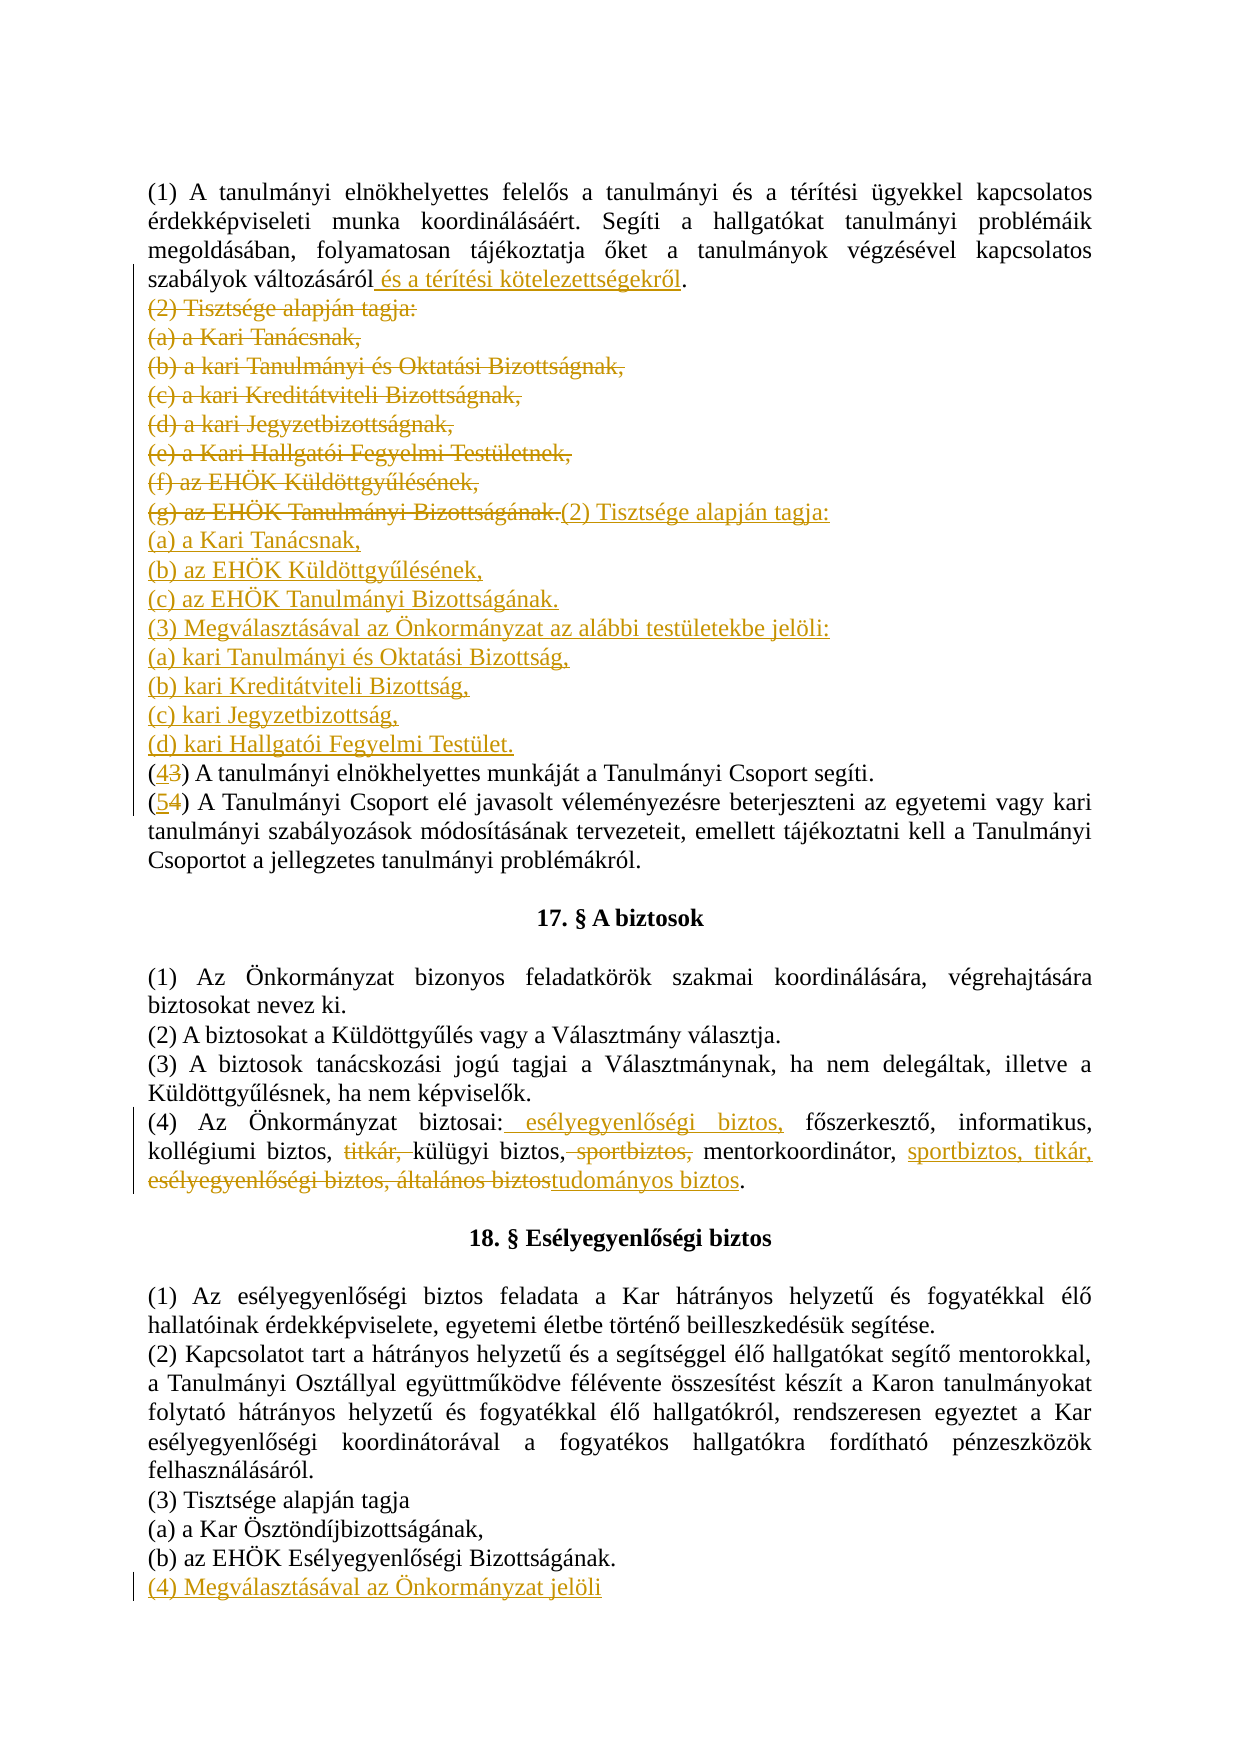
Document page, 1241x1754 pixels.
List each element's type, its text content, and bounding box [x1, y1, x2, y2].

text (5) A Tanulmányi Csoport elé javasolt véleményezésre beterjeszteni az egyetemi vagy kari tanulmányi szabályozások módosításának tervezeteit, emellett tájékoztatni kell a Tanulmányi Csoportot a jellegzetes tanulmányi problémákról. [148, 787, 1093, 874]
text (1) A tanulmányi elnökhelyettes felelős a tanulmányi és a térítési ügyekkel kapcsolatos érdekképviseleti munka koordinálásáért. Segíti a hallgatókat tanulmányi problémáik megoldásában, folyamatosan tájékoztatja őket a tanulmányok végzésével kapcsolatos szabályok változásáról és a térítési kötelezettségekről. [148, 148, 1093, 293]
text (b) kari Kreditátviteli Bizottság, [148, 671, 1093, 700]
text 17. § A biztosok [148, 903, 1093, 932]
text (4) Az Önkormányzat biztosai: esélyegyenlőségi biztos, főszerkesztő, informatikus, kollégiumi biztos, külügyi biztos, mentorkoordinátor, sportbiztos, titkár, tudományos biztos. [148, 1107, 1093, 1194]
text (b) az EHÖK Küldöttgyűlésének, [148, 554, 1093, 583]
text (c) kari Jegyzetbizottság, [148, 700, 1093, 729]
text (a) kari Tanulmányi és Oktatási Bizottság, [148, 642, 1093, 671]
text (3) Megválasztásával az Önkormányzat az alábbi testületekbe jelöli: [148, 613, 1093, 642]
text (1) Az Önkormányzat bizonyos feladatkörök szakmai koordinálására, végrehajtására biztosokat nevez ki. [148, 932, 1093, 1019]
text (3) Tisztsége alapján tagja [148, 1484, 1093, 1513]
text (a) a Kari Tanácsnak, [148, 525, 1093, 554]
text (2) Kapcsolatot tart a hátrányos helyzetű és a segítséggel élő hallgatókat segítő mentorokkal, a Tanulmányi Osztállyal együttműködve félévente összesítést készít a Karon tanulmányokat folytató hátrányos helyzetű és fogyatékkal élő hallgatókról, rendszeresen egyeztet a Kar esélyegyenlőségi koordinátorával a fogyatékos hallgatókra fordítható pénzeszközök felhasználásáról. [148, 1339, 1093, 1484]
text (1) Az esélyegyenlőségi biztos feladata a Kar hátrányos helyzetű és fogyatékkal élő hallatóinak érdekképviselete, egyetemi életbe történő beilleszkedésük segítése. [148, 1252, 1093, 1339]
text (d) kari Hallgatói Fegyelmi Testület. [148, 729, 1093, 758]
text (3) A biztosok tanácskozási jogú tagjai a Választmánynak, ha nem delegáltak, illetve a Küldöttgyűlésnek, ha nem képviselők. [148, 1048, 1093, 1107]
text (c) az EHÖK Tanulmányi Bizottságának. [148, 583, 1093, 613]
text (2) Tisztsége alapján tagja: [148, 496, 1093, 525]
text (4) A tanulmányi elnökhelyettes munkáját a Tanulmányi Csoport segíti. [148, 758, 1093, 787]
text (2) A biztosokat a Küldöttgyűlés vagy a Választmány választja. [148, 1019, 1093, 1048]
text (a) a Kar Ösztöndíjbizottságának, [148, 1513, 1093, 1543]
text (b) az EHÖK Esélyegyenlőségi Bizottságának. [148, 1543, 1093, 1572]
text 18. § Esélyegyenlőségi biztos [148, 1223, 1093, 1252]
text (4) Megválasztásával az Önkormányzat jelöli [148, 1572, 1093, 1601]
